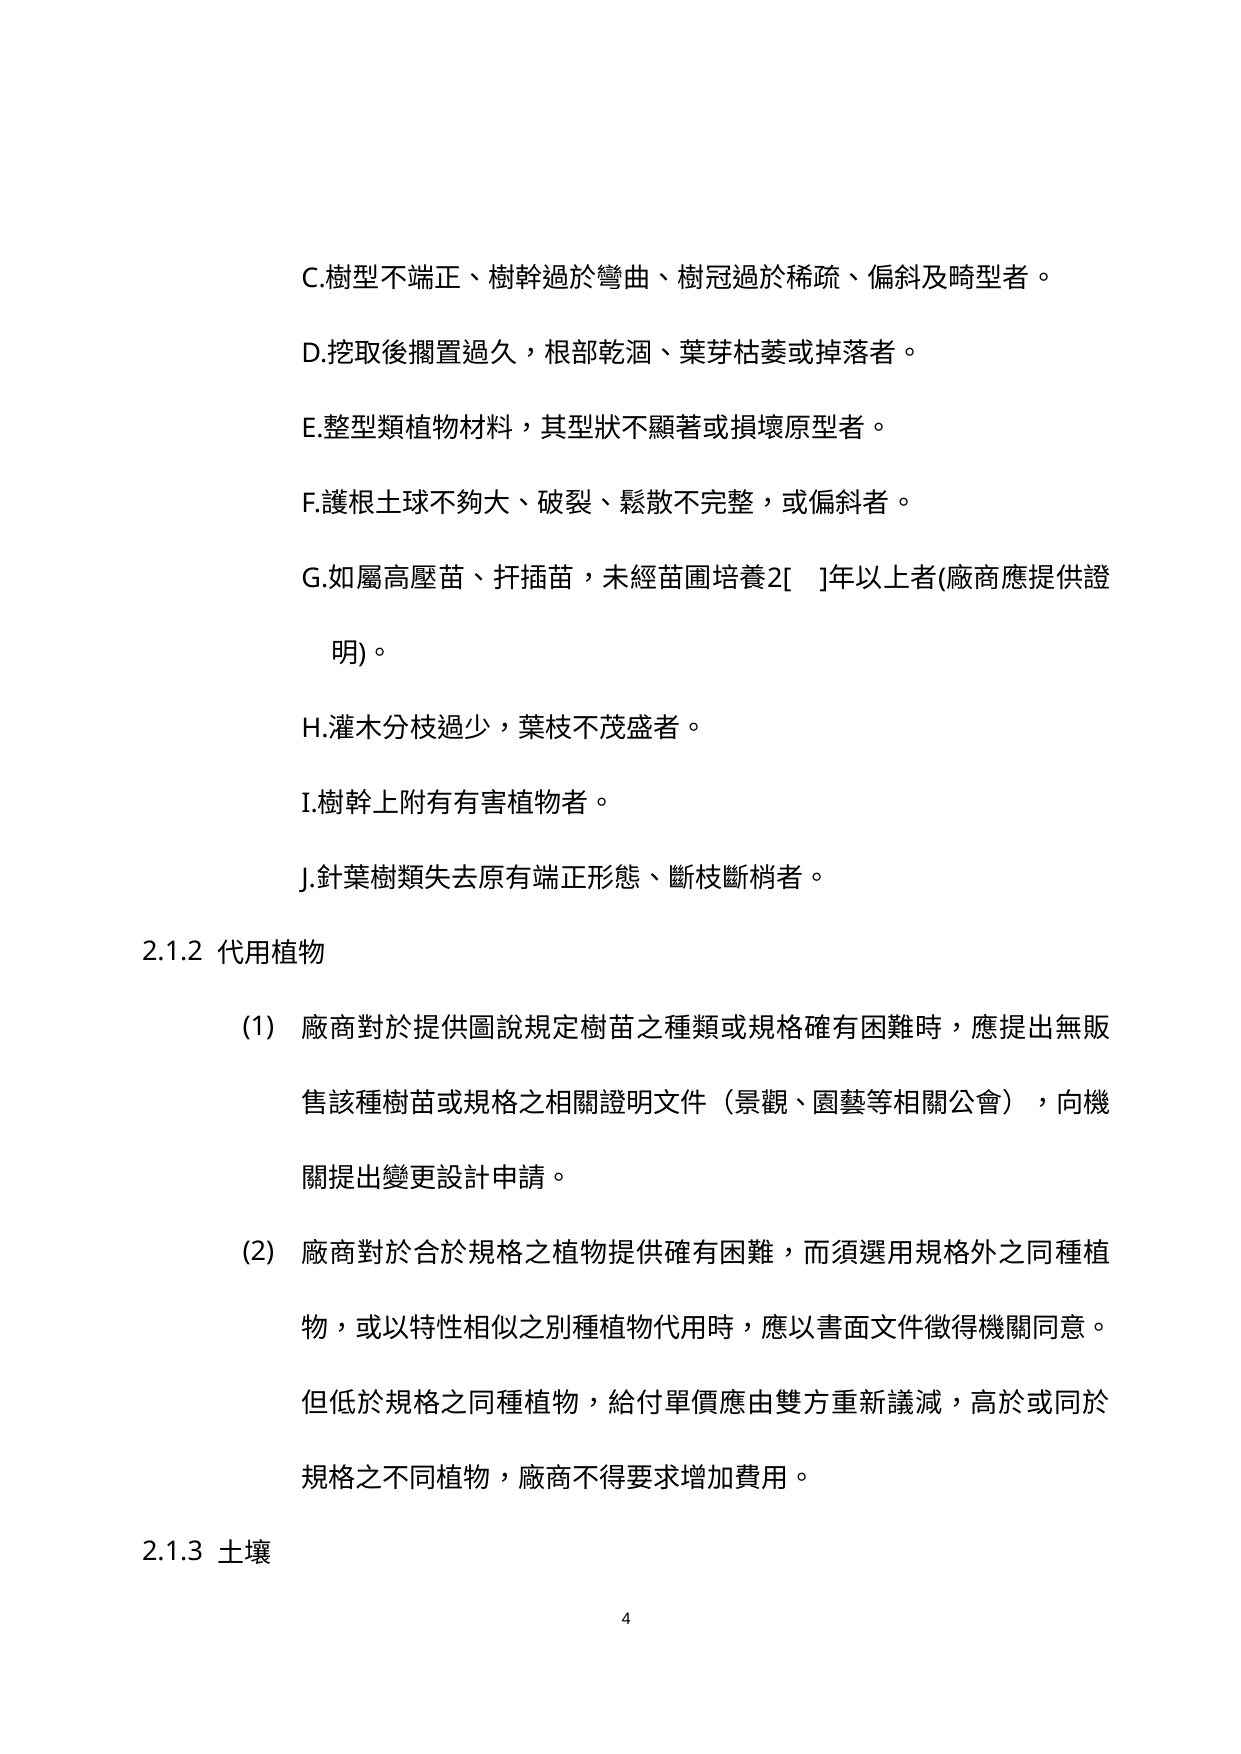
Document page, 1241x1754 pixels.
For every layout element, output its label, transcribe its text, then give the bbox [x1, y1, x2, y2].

text G.如屬高壓苗、扞插苗，未經苗圃培養2[ ]年以上者(廠商應提供證明)。 [301, 538, 1110, 688]
text H.灌木分枝過少，葉枝不茂盛者。 [301, 688, 1110, 763]
text (1) 廠商對於提供圖說規定樹苗之種類或規格確有困難時，應提出無販售該種樹苗或規格之相關證明文件（景觀、園藝等相關公會），向機關提出變更設計申請。 [242, 988, 1110, 1213]
text I.樹幹上附有有害植物者。 [301, 763, 1110, 838]
text (2) 廠商對於合於規格之植物提供確有困難，而須選用規格外之同種植物，或以特性相似之別種植物代用時，應以書面文件徵得機關同意。但低於規格之同種植物，給付單價應由雙方重新議減，高於或同於規格之不同植物，廠商不得要求增加費用。 [242, 1213, 1110, 1513]
text F.護根土球不夠大、破裂、鬆散不完整，或偏斜者。 [301, 463, 1110, 538]
text C.樹型不端正、樹幹過於彎曲、樹冠過於稀疏、偏斜及畸型者。 [301, 238, 1110, 313]
text B.有顯著病蟲害、折枝折幹、裂幹、肥害、藥害、老衰、老化、樹皮破傷者。 [301, 163, 1110, 238]
text 2.1.3 土壤 [142, 1513, 1110, 1588]
text D.挖取後擱置過久，根部乾涸、葉芽枯萎或掉落者。 [301, 313, 1110, 388]
text E.整型類植物材料，其型狀不顯著或損壞原型者。 [301, 388, 1110, 463]
text J.針葉樹類失去原有端正形態、斷枝斷梢者。 [301, 838, 1110, 913]
text 2.1.2 代用植物 [142, 913, 1110, 988]
